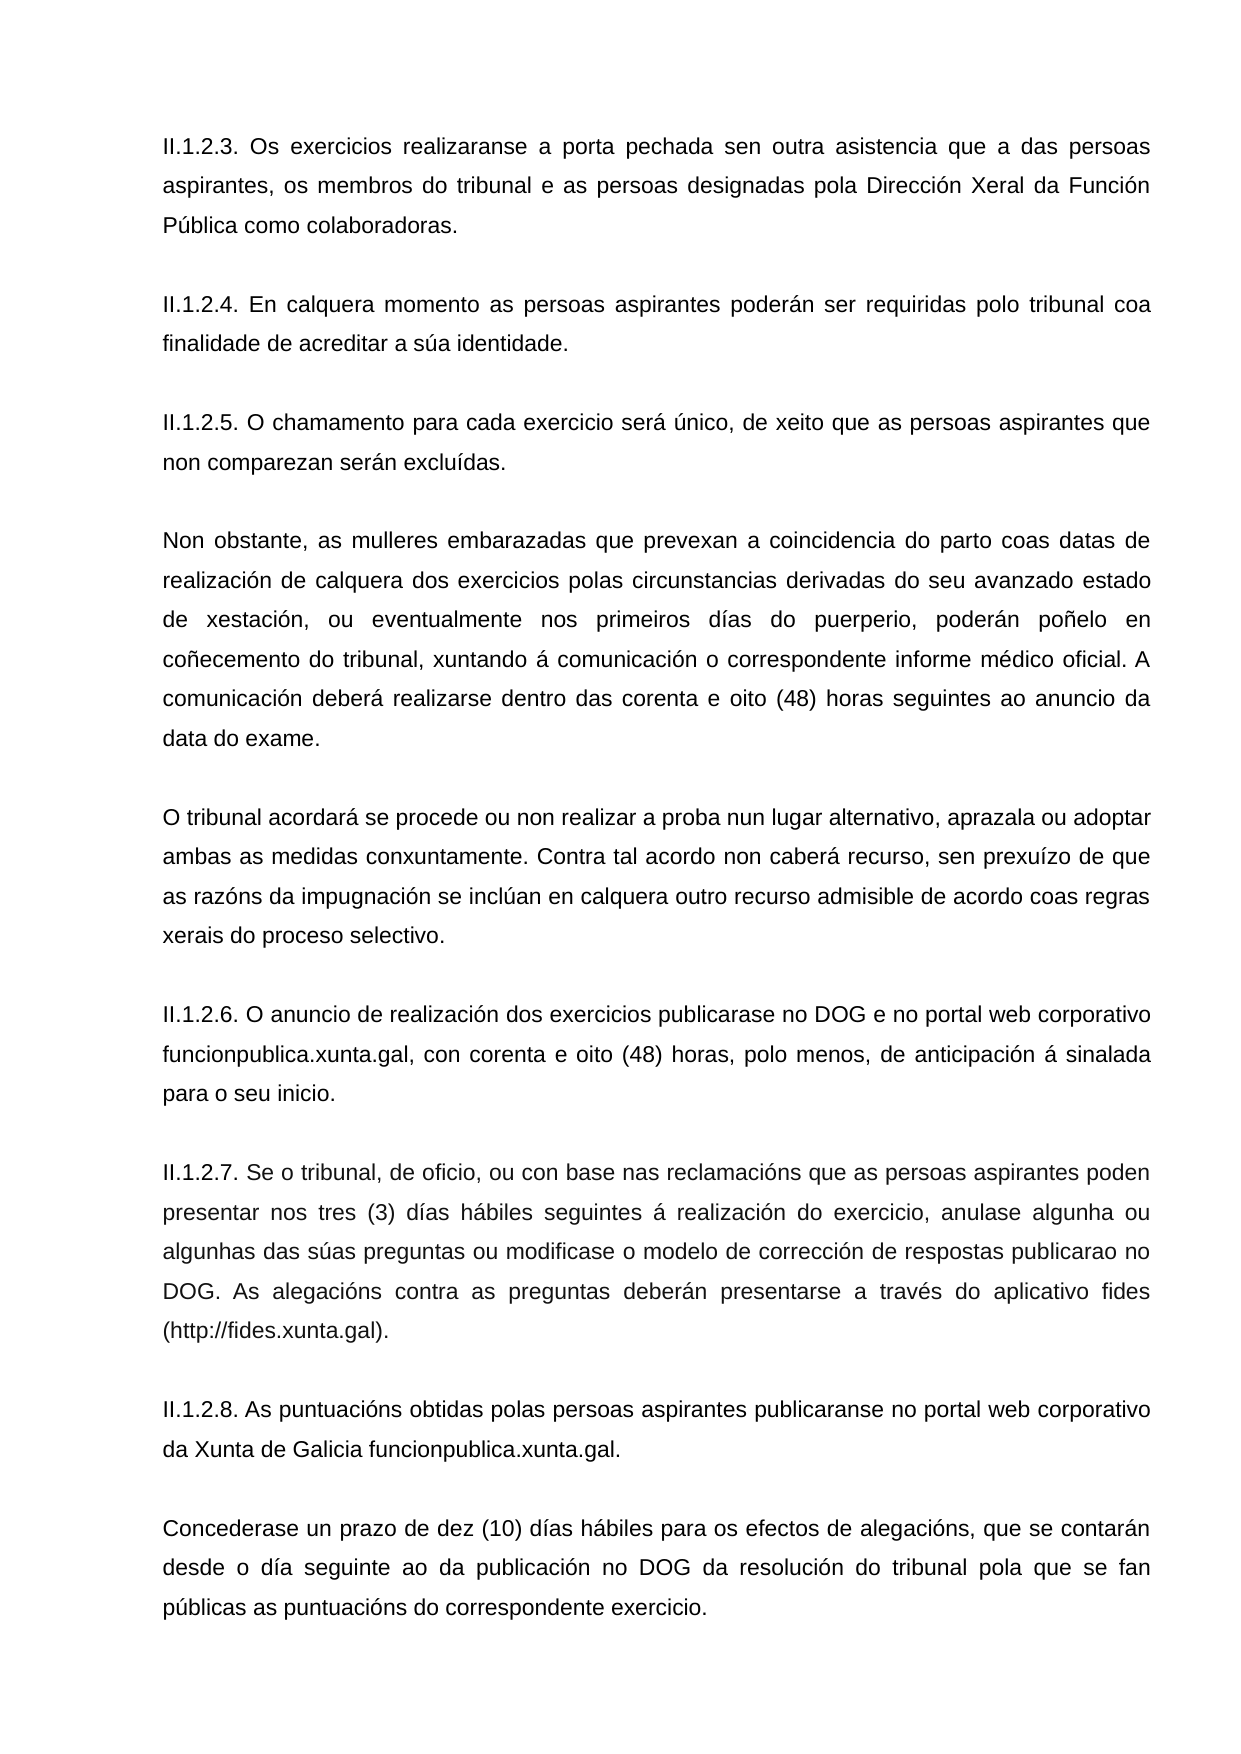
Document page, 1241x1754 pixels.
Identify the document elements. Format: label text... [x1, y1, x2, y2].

text II.1.2.8. As puntuacións obtidas polas persoas aspirantes publicaranse no portal web corporativo da Xunta de Galicia funcionpublica.xunta.gal. [162, 1396, 1152, 1462]
text Concederase un prazo de dez (10) días hábiles para os efectos de alegacións, que se contarán desde o día seguinte ao da publicación no DOG da resolución do tribunal pola que se fan públicas as puntuacións do correspondente exercicio. [162, 1514, 1152, 1620]
text II.1.2.6. O anuncio de realización dos exercicios publicarase no DOG e no portal web corporativo funcionpublica.xunta.gal, con corenta e oito (48) horas, polo menos, de anticipación á sinalada para o seu inicio. [162, 1001, 1152, 1107]
text II.1.2.5. O chamamento para cada exercicio será único, de xeito que as persoas aspirantes que non comparezan serán excluídas. [162, 409, 1152, 475]
text Non obstante, as mulleres embarazadas que prevexan a coincidencia do parto coas datas de realización de calquera dos exercicios polas circunstancias derivadas do seu avanzado estado de xestación, ou eventualmente nos primeiros días do puerperio, poderán poñelo en coñecemento do tribunal, xuntando á comunicación o correspondente informe médico oficial. A comunicación deberá realizarse dentro das corenta e oito (48) horas seguintes ao anuncio da data do exame. [162, 527, 1152, 751]
text II.1.2.4. En calquera momento as persoas aspirantes poderán ser requiridas polo tribunal coa finalidade de acreditar a súa identidade. [162, 291, 1152, 356]
text O tribunal acordará se procede ou non realizar a proba nun lugar alternativo, aprazala ou adoptar ambas as medidas conxuntamente. Contra tal acordo non caberá recurso, sen prexuízo de que as razóns da impugnación se inclúan en calquera outro recurso admisible de acordo coas regras xerais do proceso selectivo. [162, 804, 1152, 949]
text II.1.2.3. Os exercicios realizaranse a porta pechada sen outra asistencia que a das persoas aspirantes, os membros do tribunal e as persoas designadas pola Dirección Xeral da Función Pública como colaboradoras. [162, 133, 1152, 238]
text II.1.2.7. Se o tribunal, de oficio, ou con base nas reclamacións que as persoas aspirantes poden presentar nos tres (3) días hábiles seguintes á realización do exercicio, anulase algunha ou algunhas das súas preguntas ou modificase o modelo de corrección de respostas publicarao no DOG. As alegacións contra as preguntas deberán presentarse a través do aplicativo fides (http://fides.xunta.gal). [162, 1159, 1152, 1343]
